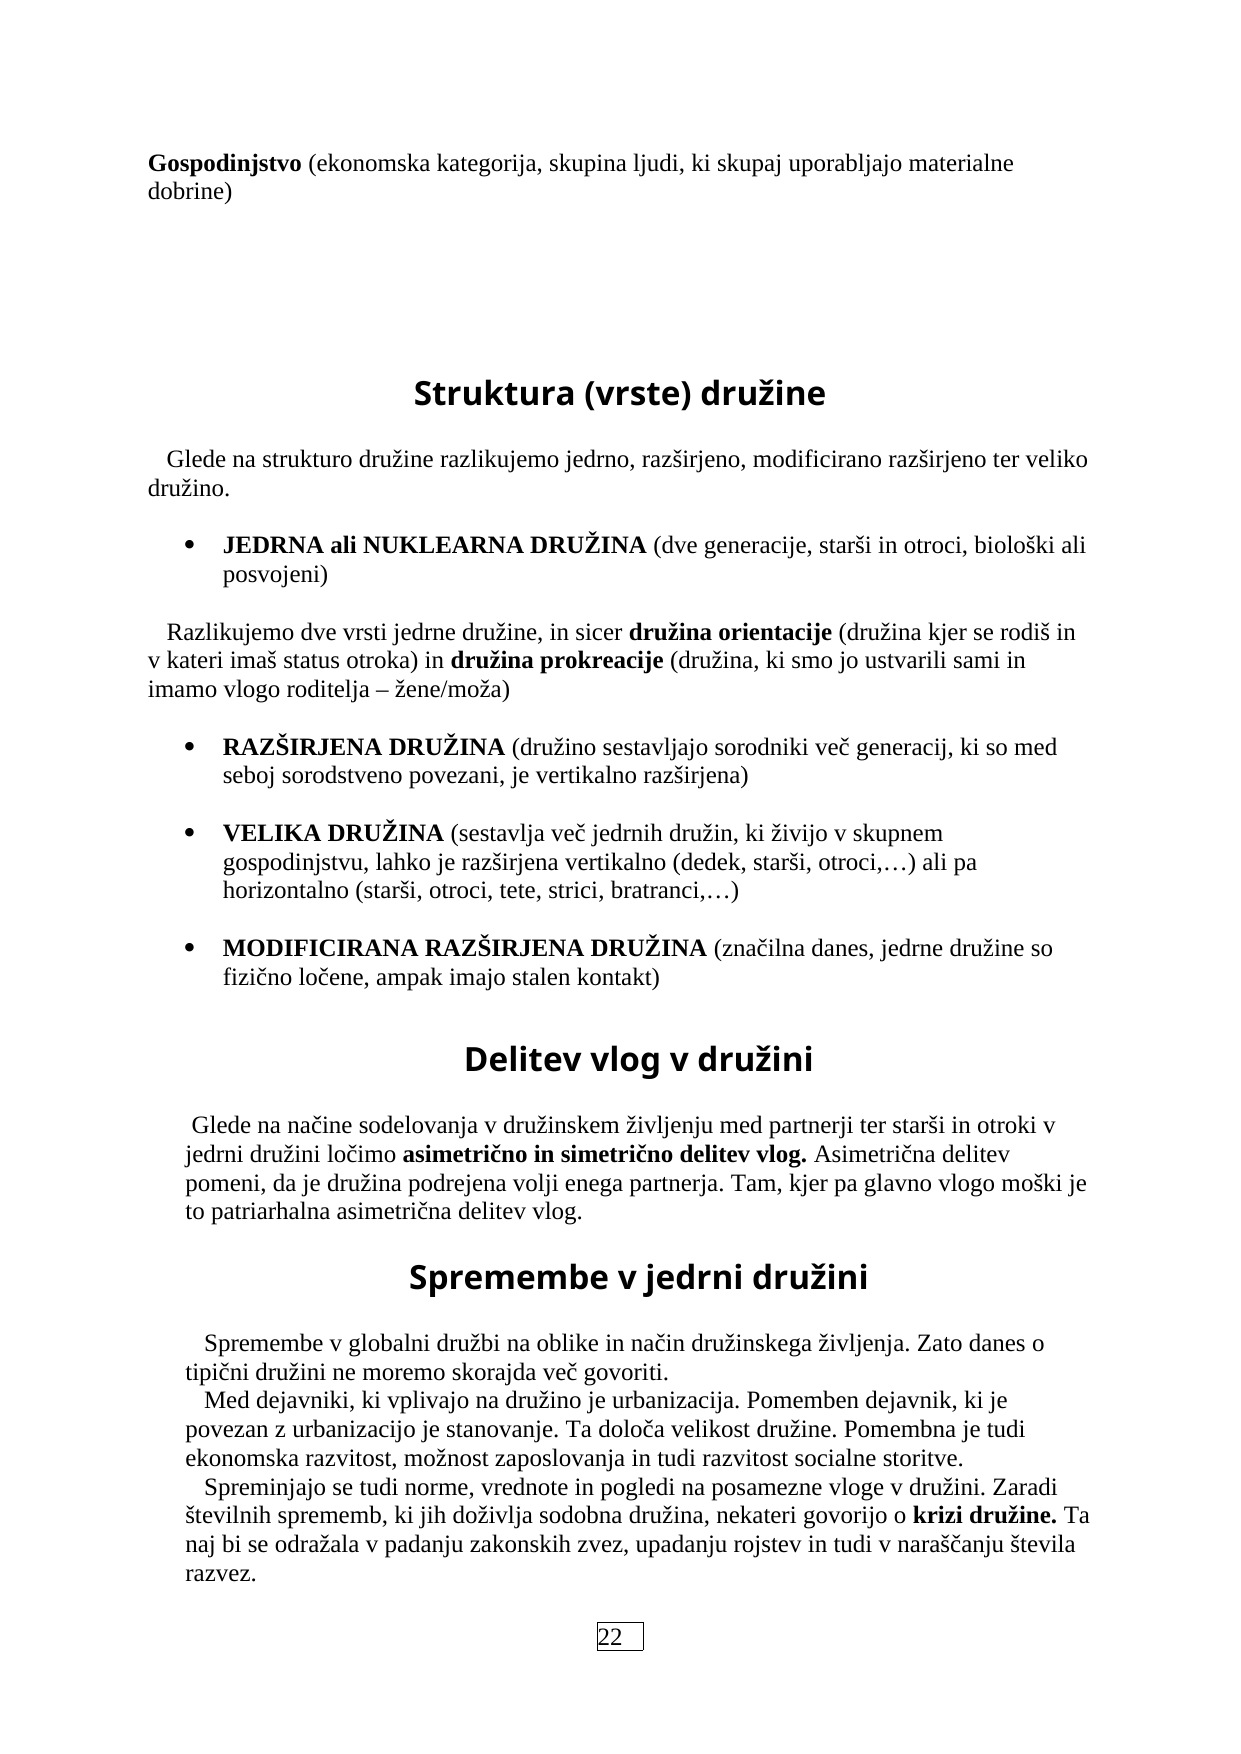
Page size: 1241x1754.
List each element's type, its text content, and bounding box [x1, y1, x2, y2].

text Med dejavniki, ki vplivajo na družino je urbanizacija. Pomemben dejavnik, ki je povezan z urbanizacijo je stanovanje. Ta določa velikost družine. Pomembna je tudi ekonomska razvitost, možnost zaposlovanja in tudi razvitost socialne storitve. [185, 1386, 1093, 1472]
text Spreminjajo se tudi norme, vrednote in pogledi na posamezne vloge v družini. Zaradi številnih sprememb, ki jih doživlja sodobna družina, nekateri govorijo o krizi družine. Ta naj bi se odražala v padanju zakonskih zvez, upadanju rojstev in tudi v naraščanju števila razvez. [185, 1472, 1093, 1587]
text Glede na strukturo družine razlikujemo jedrno, razširjeno, modificirano razširjeno ter veliko družino. [148, 444, 1093, 502]
text Gospodinjstvo (ekonomska kategorija, skupina ljudi, ki skupaj uporabljajo materialne dobrine) [148, 148, 1093, 205]
text Spremembe v globalni družbi na oblike in način družinskega življenja. Zato danes o tipični družini ne moremo skorajda več govoriti. [185, 1328, 1093, 1386]
text Struktura (vrste) družine [148, 370, 1093, 416]
list MODIFICIRANA RAZŠIRJENA DRUŽINA (značilna danes, jedrne družine so fizično ločene, ampak imajo stalen kontakt) [185, 933, 1093, 991]
list JEDRNA ali NUKLEARNA DRUŽINA (dve generacije, starši in otroci, biološki ali posvojeni) [185, 531, 1093, 588]
text Delitev vlog v družini [185, 1036, 1093, 1081]
list VELIKA DRUŽINA (sestavlja več jedrnih družin, ki živijo v skupnem gospodinjstvu, lahko je razširjena vertikalno (dedek, starši, otroci,…) ali pa horizontalno (starši, otroci, tete, strici, bratranci,…) [185, 818, 1093, 904]
text Glede na načine sodelovanja v družinskem življenju med partnerji ter starši in otroki v jedrni družini ločimo asimetrično in simetrično delitev vlog. Asimetrična delitev pomeni, da je družina podrejena volji enega partnerja. Tam, kjer pa glavno vlogo moški je to patriarhalna asimetrična delitev vlog. [185, 1110, 1093, 1225]
text Spremembe v jedrni družini [185, 1254, 1093, 1299]
text Razlikujemo dve vrsti jedrne družine, in sicer družina orientacije (družina kjer se rodiš in v kateri imaš status otroka) in družina prokreacije (družina, ki smo jo ustvarili sami in imamo vlogo roditelja – žene/moža) [148, 617, 1093, 703]
list RAZŠIRJENA DRUŽINA (družino sestavljajo sorodniki več generacij, ki so med seboj sorodstveno povezani, je vertikalno razširjena) [185, 732, 1093, 789]
